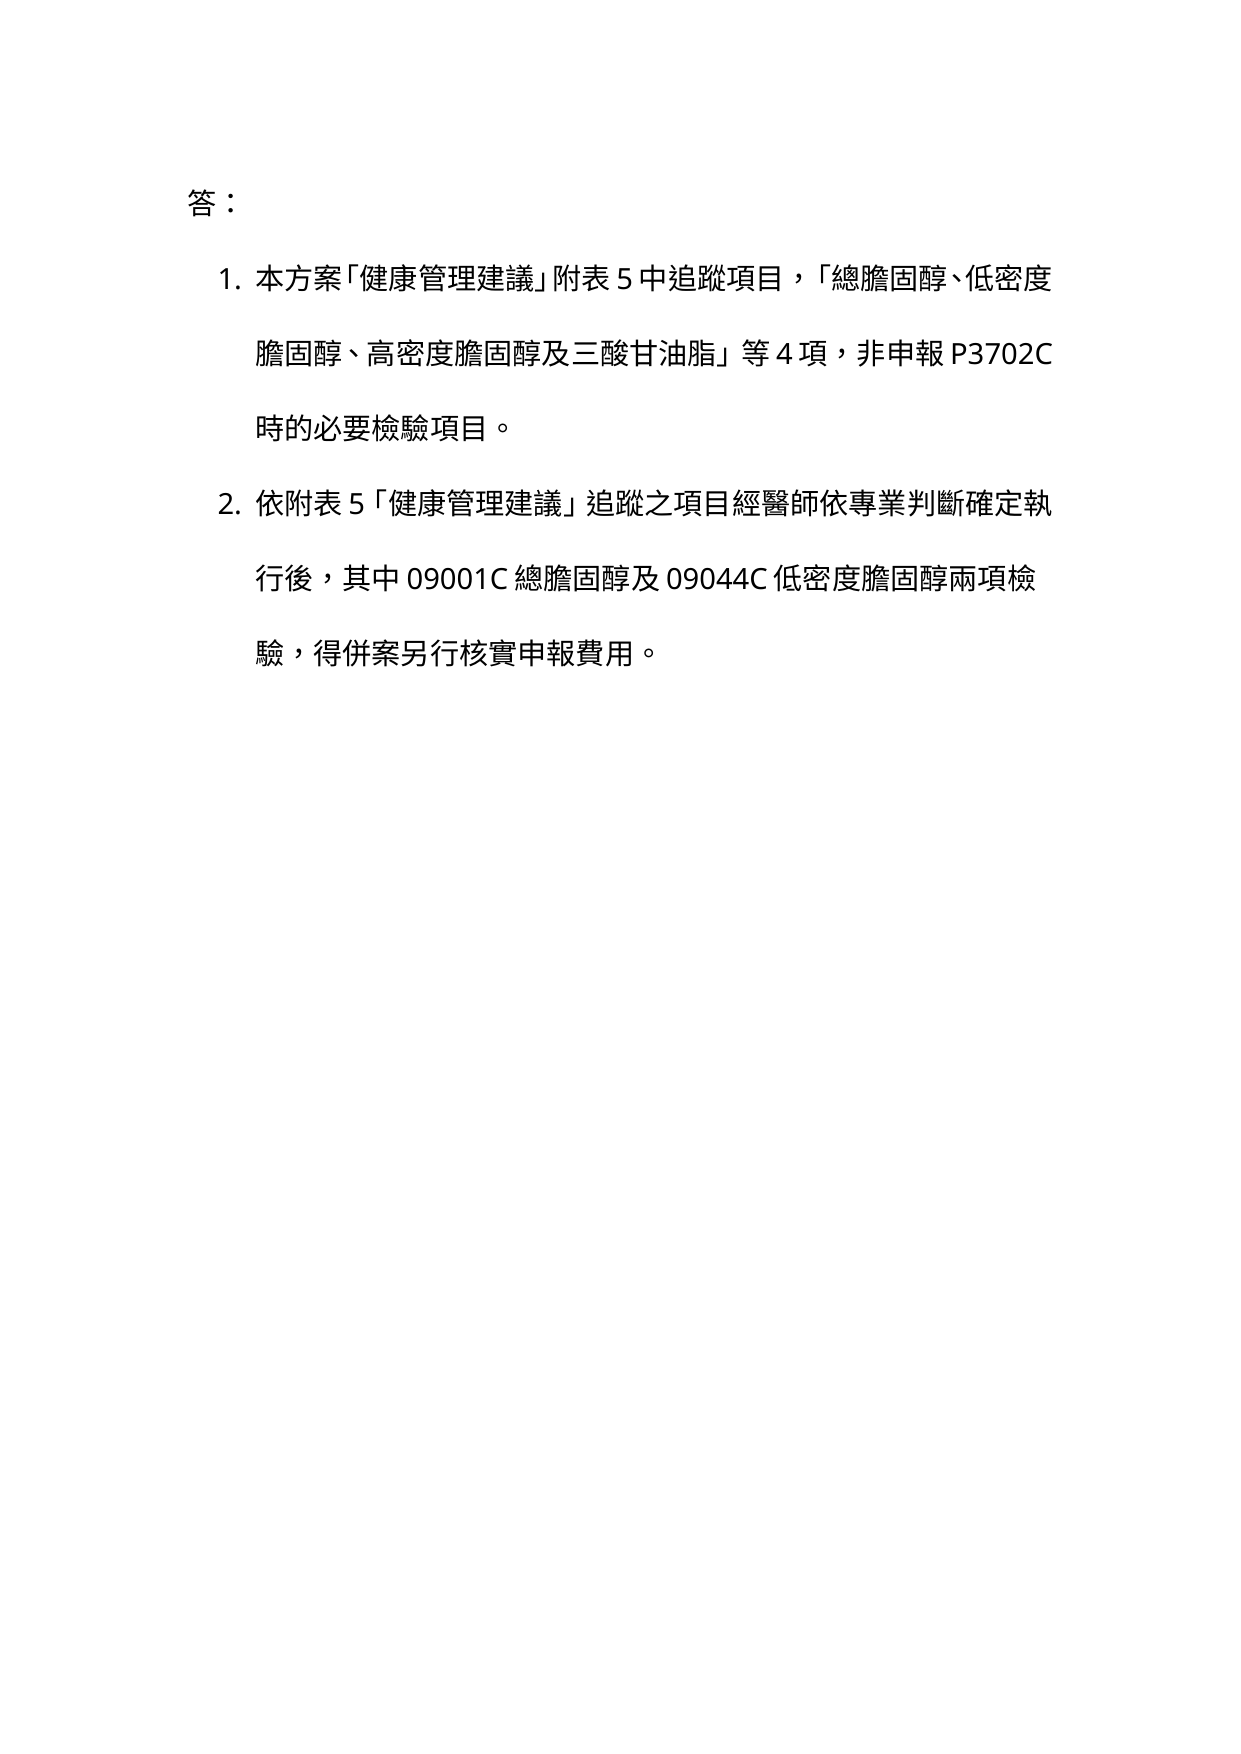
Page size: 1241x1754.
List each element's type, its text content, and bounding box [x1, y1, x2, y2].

list 本方案「健康管理建議」附表5中追蹤項目，「總膽固醇、低密度膽固醇、高密度膽固醇及三酸甘油脂」等4項，非申報P3702C時的必要檢驗項目。 [217, 239, 1053, 464]
list 依附表5「健康管理建議」追蹤之項目經醫師依專業判斷確定執行後，其中09001C總膽固醇及09044C低密度膽固醇兩項檢驗，得併案另行核實申報費用。 [217, 464, 1053, 689]
text 答： [187, 164, 1053, 239]
